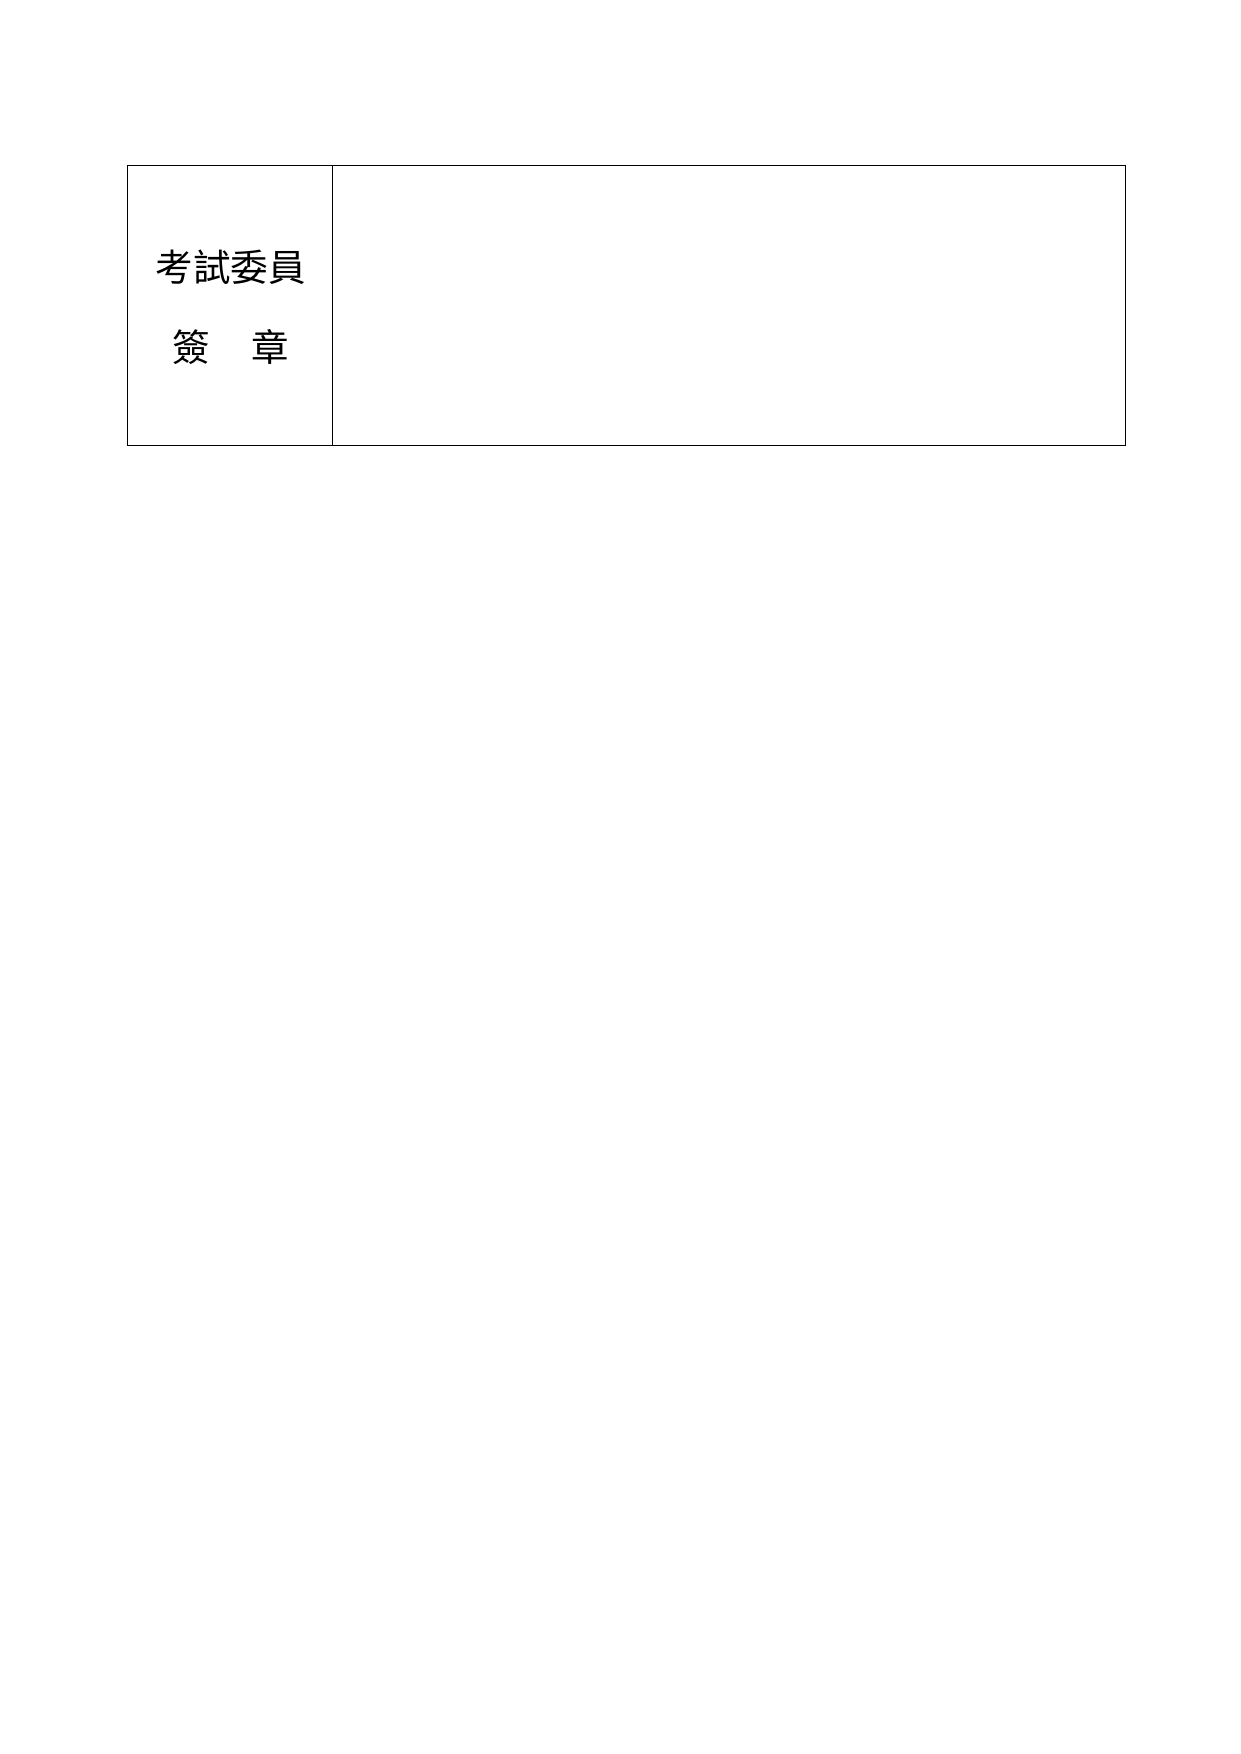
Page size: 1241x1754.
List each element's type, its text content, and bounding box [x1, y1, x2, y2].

table_cell [333, 166, 1125, 444]
table_cell 考試委員 簽 章 [128, 166, 332, 444]
